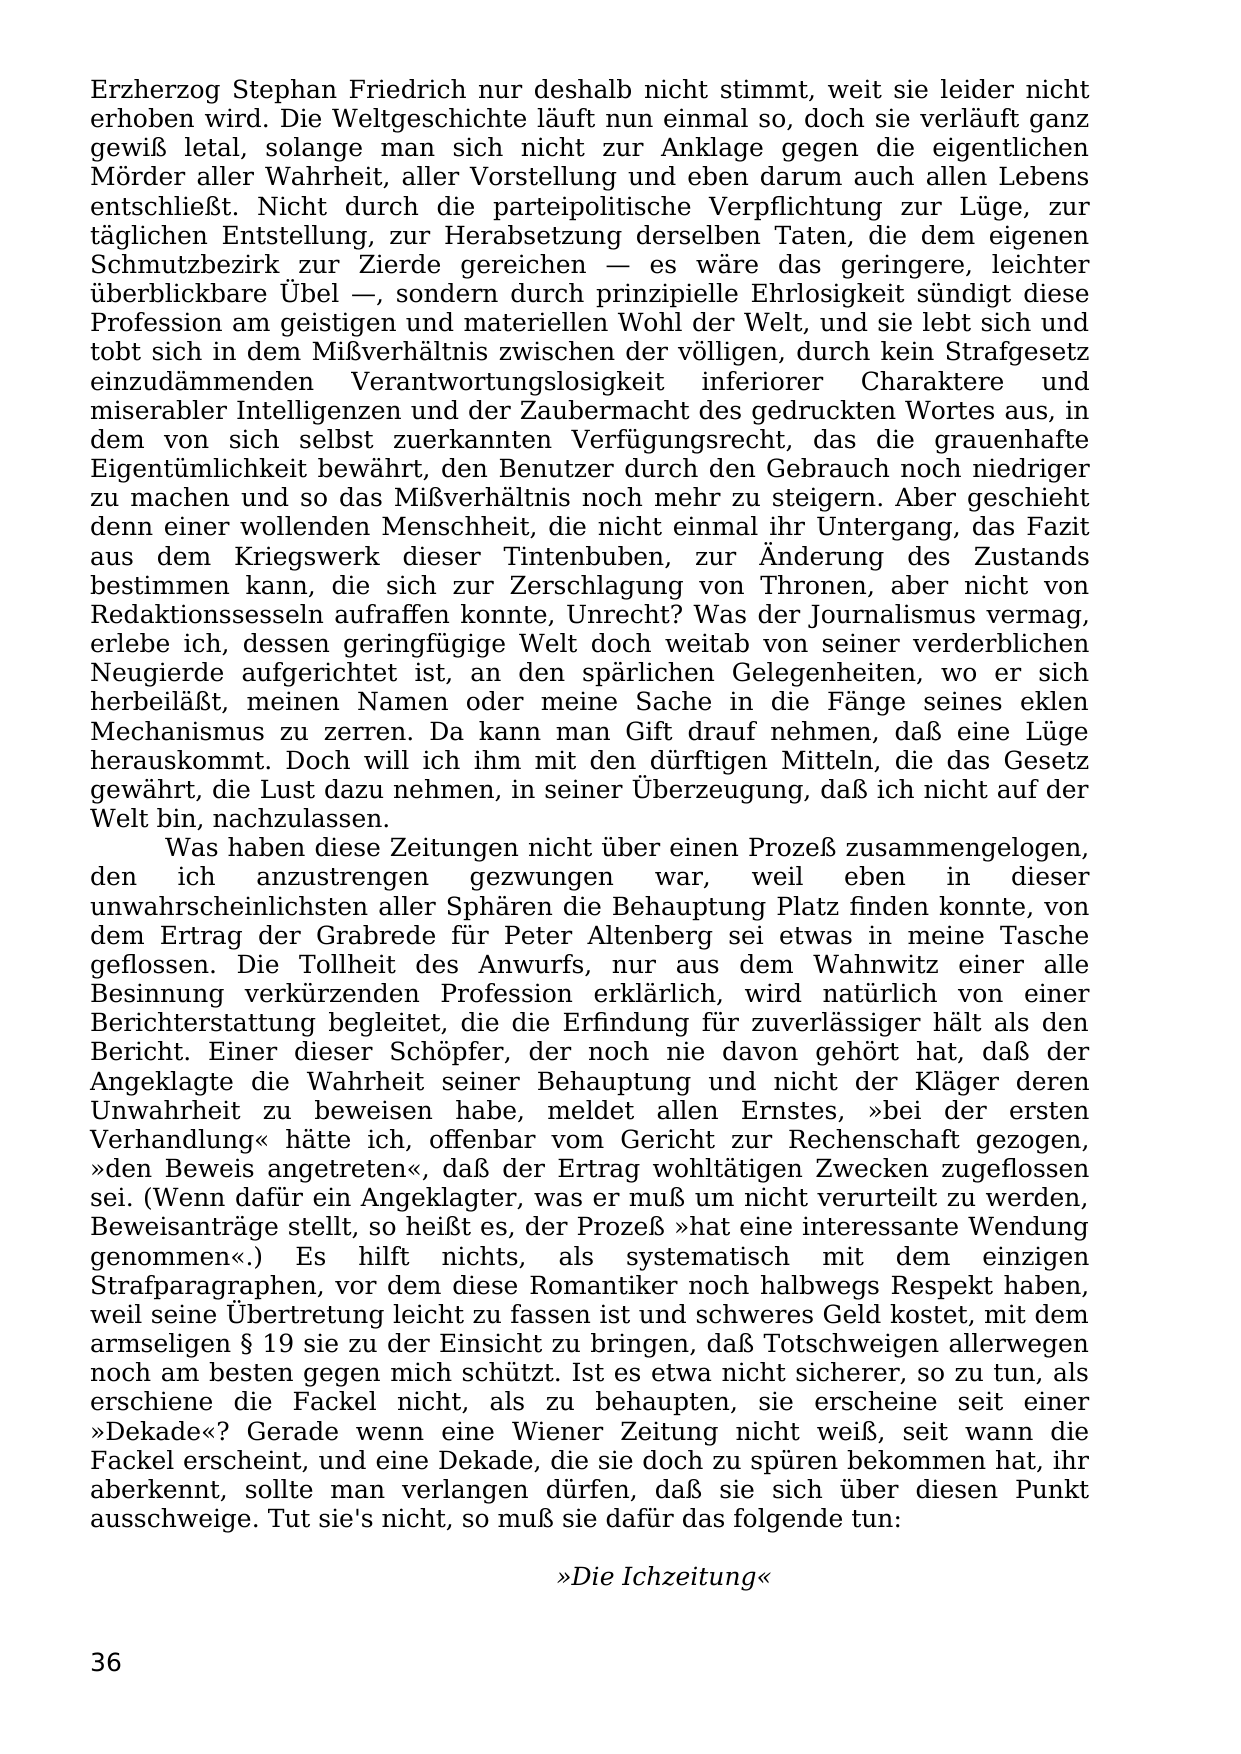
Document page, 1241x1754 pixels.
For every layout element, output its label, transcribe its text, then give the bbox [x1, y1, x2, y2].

text Was haben diese Zeitungen nicht über einen Prozeß zusammengelogen, den ich anzustrengen gezwungen war, weil eben in dieser unwahrscheinlichsten aller Sphären die Behauptung Platz finden konnte, von dem Ertrag der Grabrede für Peter Altenberg sei etwas in meine Tasche geflossen. Die Tollheit des Anwurfs, nur aus dem Wahnwitz einer alle Besinnung verkürzenden Profession erklärlich, wird natürlich von einer Berichterstattung begleitet, die die Erfindung für zuverlässiger hält als den Bericht. Einer dieser Schöpfer, der noch nie davon gehört hat, daß der Angeklagte die Wahrheit seiner Behauptung und nicht der Kläger deren Unwahrheit zu beweisen habe, meldet allen Ernstes, »bei der ersten Verhandlung« hätte ich, offenbar vom Gericht zur Rechenschaft gezogen, »den Beweis angetreten«, daß der Ertrag wohltätigen Zwecken zugeflossen sei. (Wenn dafür ein Angeklagter, was er muß um nicht verurteilt zu werden, Beweisanträge stellt, so heißt es, der Prozeß »hat eine interessante Wendung genommen«.) Es hilft nichts, als systematisch mit dem einzigen Strafparagraphen, vor dem diese Romantiker noch halbwegs Respekt haben, weil seine Übertretung leicht zu fassen ist und schweres Geld kostet, mit dem armseligen § 19 sie zu der Einsicht zu bringen, daß Totschweigen allerwegen noch am besten gegen mich schützt. Ist es etwa nicht sicherer, so zu tun, als erschiene die Fackel nicht, als zu behaupten, sie erscheine seit einer »Dekade«? Gerade wenn eine Wiener Zeitung nicht weiß, seit wann die Fackel erscheint, und eine Dekade, die sie doch zu spüren bekommen hat, ihr aberkennt, sollte man verlangen dürfen, daß sie sich über diesen Punkt ausschweige. Tut sie's nicht, so muß sie dafür das folgende tun: [90, 833, 1091, 1533]
text »Die Ichzeitung« [240, 1562, 1091, 1592]
text Erzherzog Stephan Friedrich nur deshalb nicht stimmt, weit sie leider nicht erhoben wird. Die Weltgeschichte läuft nun einmal so, doch sie verläuft ganz gewiß letal, solange man sich nicht zur Anklage gegen die eigentlichen Mörder aller Wahrheit, aller Vorstellung und eben darum auch allen Lebens entschließt. Nicht durch die parteipolitische Verpflichtung zur Lüge, zur täglichen Entstellung, zur Herabsetzung derselben Taten, die dem eigenen Schmutzbezirk zur Zierde gereichen — es wäre das geringere, leichter überblickbare Übel —, sondern durch prinzipielle Ehrlosigkeit sündigt diese Profession am geistigen und materiellen Wohl der Welt, und sie lebt sich und tobt sich in dem Mißverhältnis zwischen der völligen, durch kein Strafgesetz einzudämmenden Verantwortungslosigkeit inferiorer Charaktere und miserabler Intelligenzen und der Zaubermacht des gedruckten Wortes aus, in dem von sich selbst zuerkannten Verfügungsrecht, das die grauenhafte Eigentümlichkeit bewährt, den Benutzer durch den Gebrauch noch niedriger zu machen und so das Mißverhältnis noch mehr zu steigern. Aber geschieht denn einer wollenden Menschheit, die nicht einmal ihr Untergang, das Fazit aus dem Kriegswerk dieser Tintenbuben, zur Änderung des Zustands bestimmen kann, die sich zur Zerschlagung von Thronen, aber nicht von Redaktionssesseln aufraffen konnte, Unrecht? Was der Journalismus vermag, erlebe ich, dessen geringfügige Welt doch weitab von seiner verderblichen Neugierde aufgerichtet ist, an den spärlichen Gelegenheiten, wo er sich herbeiläßt, meinen Namen oder meine Sache in die Fänge seines eklen Mechanismus zu zerren. Da kann man Gift drauf nehmen, daß eine Lüge herauskommt. Doch will ich ihm mit den dürftigen Mitteln, die das Gesetz gewährt, die Lust dazu nehmen, in seiner Überzeugung, daß ich nicht auf der Welt bin, nachzulassen. [90, 75, 1091, 833]
